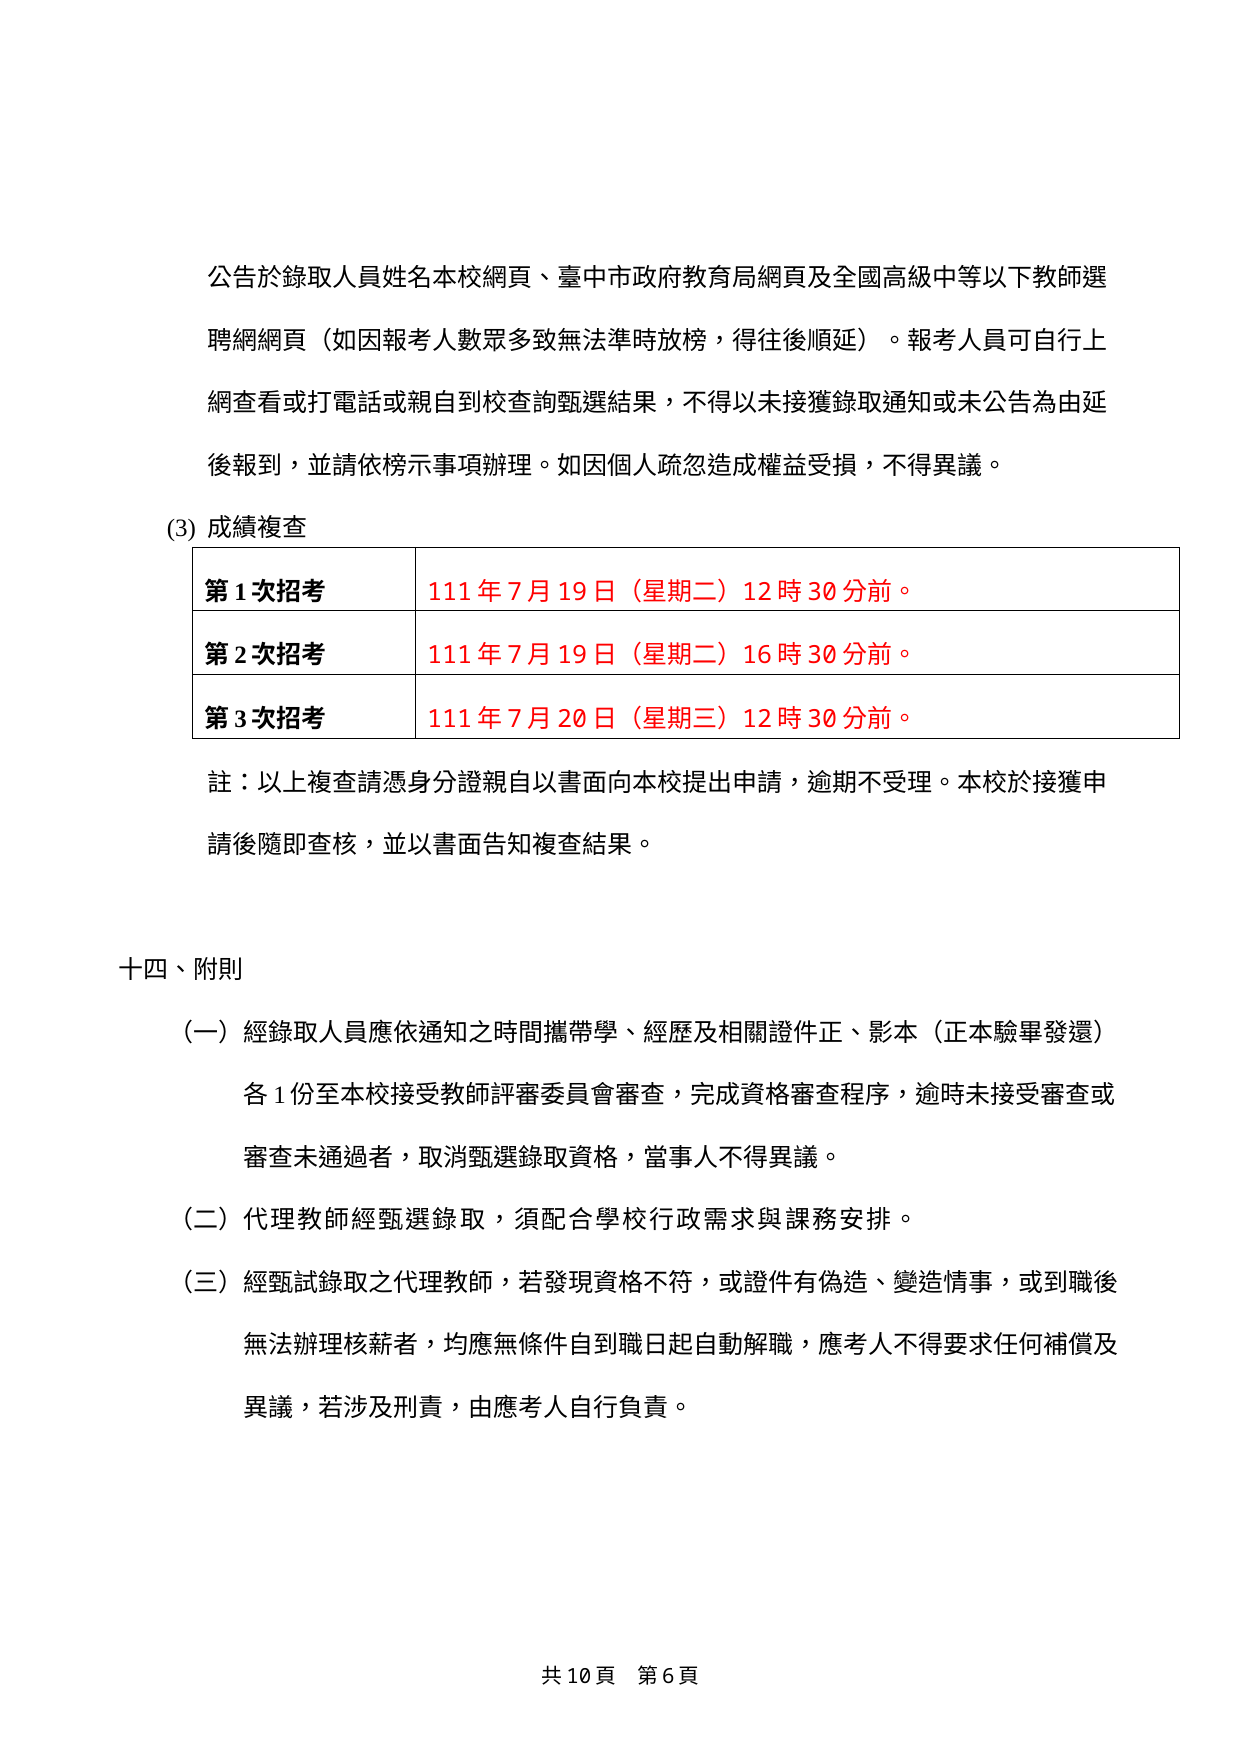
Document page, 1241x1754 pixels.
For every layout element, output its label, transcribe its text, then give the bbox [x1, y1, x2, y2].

text （二）代理教師經甄選錄取，須配合學校行政需求與課務安排。 [168, 1176, 1122, 1238]
list 成績複查 [167, 484, 1122, 547]
text 註：以上複查請憑身分證親自以書面向本校提出申請，逾期不受理。本校於接獲申請後隨即查核，並以書面告知複查結果。 [207, 739, 1122, 863]
text 公告於錄取人員姓名本校網頁、臺中市政府教育局網頁及全國高級中等以下教師選聘網網頁（如因報考人數眾多致無法準時放榜，得往後順延）。報考人員可自行上網查看或打電話或親自到校查詢甄選結果，不得以未接獲錄取通知或未公告為由延後報到，並請依榜示事項辦理。如因個人疏忽造成權益受損，不得異議。 [207, 234, 1122, 484]
table_header 111年7月19日（星期二）12時30分前。 [416, 548, 1179, 610]
table_header 第1次招考 [193, 548, 415, 610]
table_cell 第2次招考 [193, 611, 415, 674]
table_cell 111年7月19日（星期二）16時30分前。 [416, 611, 1179, 674]
table_cell 111年7月20日（星期三）12時30分前。 [416, 675, 1179, 737]
text （三）經甄試錄取之代理教師，若發現資格不符，或證件有偽造、變造情事，或到職後無法辦理核薪者，均應無條件自到職日起自動解職，應考人不得要求任何補償及異議，若涉及刑責，由應考人自行負責。 [168, 1238, 1122, 1426]
table_cell 第3次招考 [193, 675, 415, 737]
text 十四、附則 [118, 926, 1122, 988]
text （一）經錄取人員應依通知之時間攜帶學、經歷及相關證件正、影本（正本驗畢發還）各1份至本校接受教師評審委員會審查，完成資格審查程序，逾時未接受審查或審查未通過者，取消甄選錄取資格，當事人不得異議。 [168, 988, 1122, 1176]
